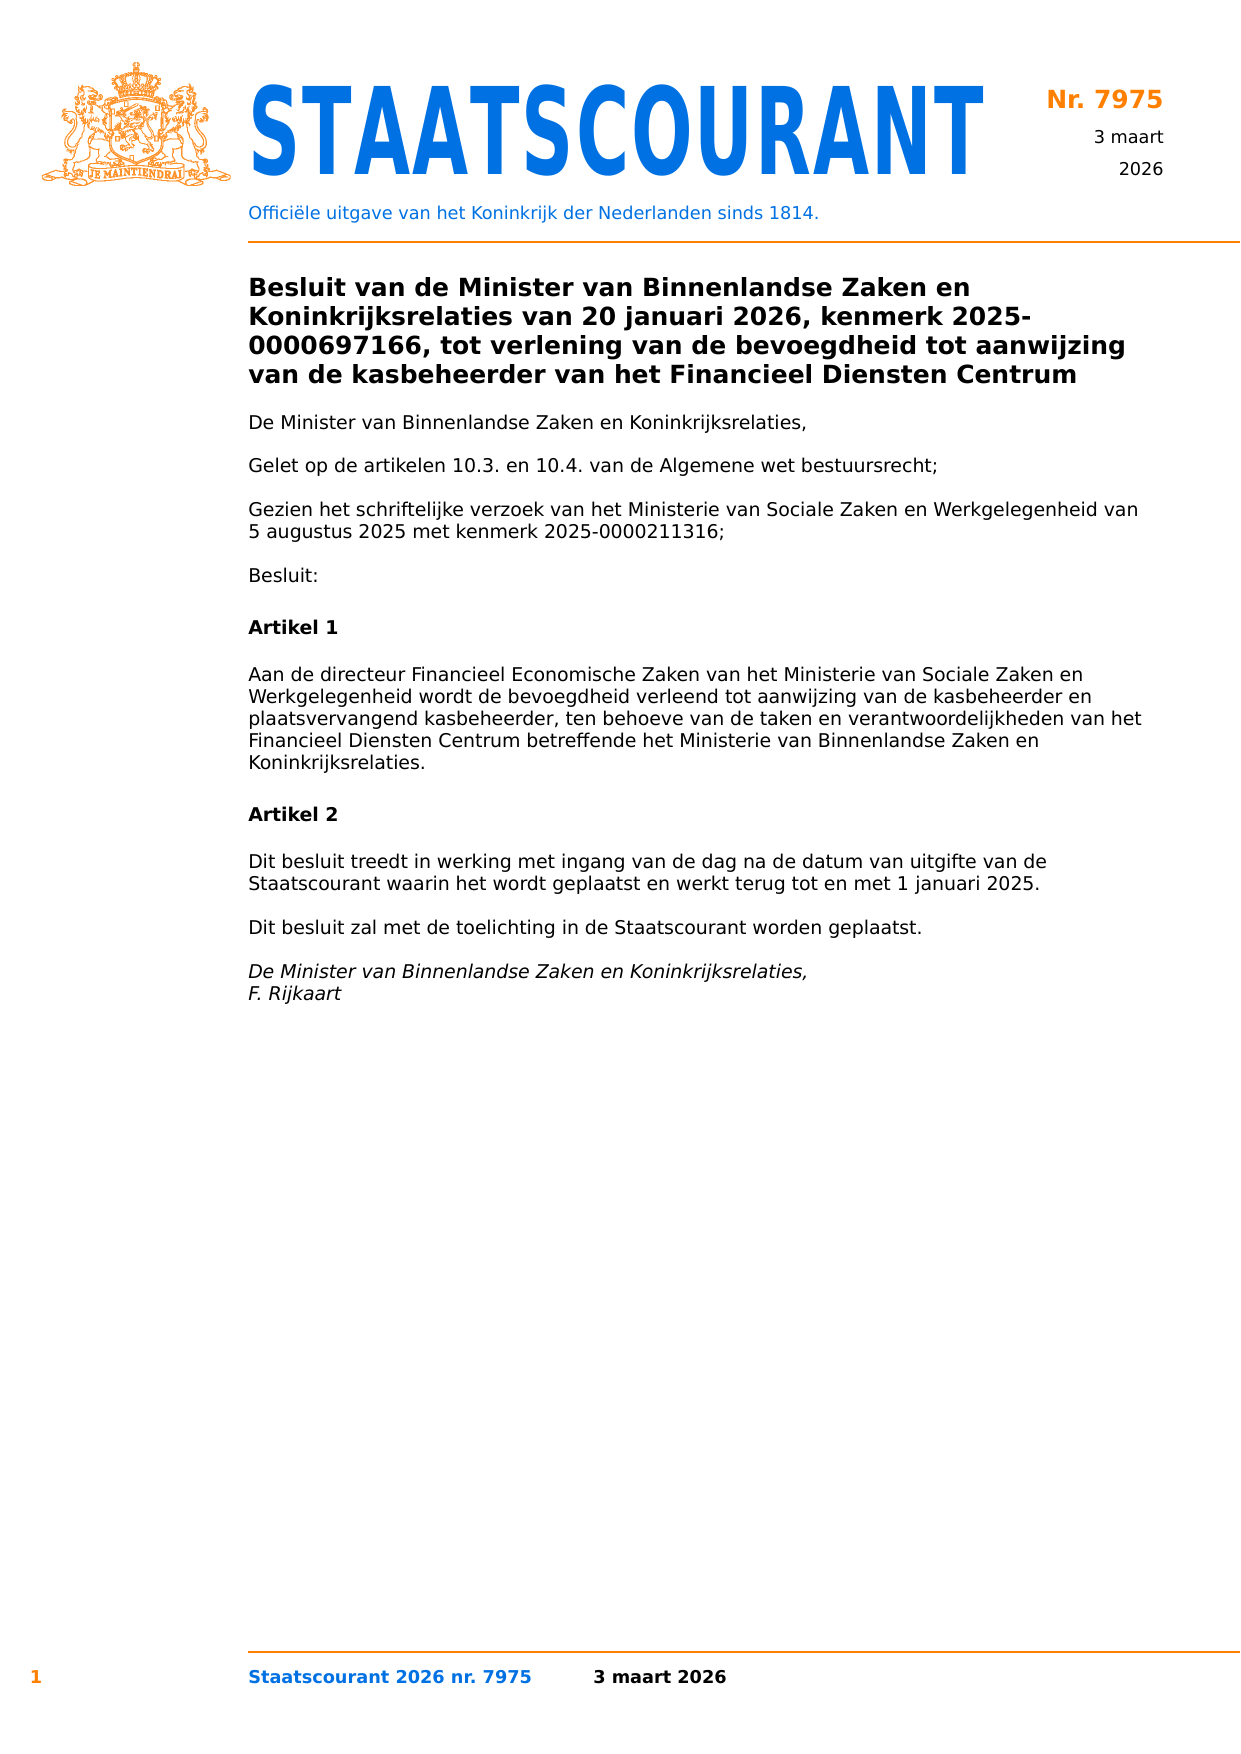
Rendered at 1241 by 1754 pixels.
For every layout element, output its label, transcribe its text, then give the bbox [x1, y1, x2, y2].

subtitle Besluit van de Minister van Binnenlandse Zaken en Koninkrijksrelaties van 20 januari 2026, kenmerk 2025-0000697166, tot verlening van de bevoegdheid tot aanwijzing van de kasbeheerder van het Financieel Diensten Centrum [248, 273, 1163, 390]
table_cell Officiële uitgave van het Koninkrijk der Nederlanden sinds 1814. [248, 203, 1240, 241]
table_header [25, 62, 248, 241]
subtitle Artikel 1 [248, 617, 1163, 639]
picture [41, 62, 231, 186]
text De Minister van Binnenlandse Zaken en Koninkrijksrelaties, F. Rijkaart [248, 961, 1163, 1004]
subtitle Artikel 2 [248, 804, 1163, 826]
text Besluit: [248, 565, 1163, 587]
table_cell 3 maart [998, 121, 1240, 153]
text Dit besluit treedt in werking met ingang van de dag na de datum van uitgifte van de Staatscourant waarin het wordt geplaatst en werkt terug tot en met 1 januari 2025. [248, 851, 1163, 895]
table_header STAATSCOURANT [248, 62, 998, 203]
text Aan de directeur Financieel Economische Zaken van het Ministerie van Sociale Zaken en Werkgelegenheid wordt de bevoegdheid verleend tot aanwijzing van de kasbeheerder en plaatsvervangend kasbeheerder, ten behoeve van de taken en verantwoordelijkheden van het Financieel Diensten Centrum betreffende het Ministerie van Binnenlandse Zaken en Koninkrijksrelaties. [248, 664, 1163, 774]
text De Minister van Binnenlandse Zaken en Koninkrijksrelaties, [248, 412, 1163, 433]
table_cell 2026 [998, 153, 1240, 203]
text Gezien het schriftelijke verzoek van het Ministerie van Sociale Zaken en Werkgelegenheid van 5 augustus 2025 met kenmerk 2025-0000211316; [248, 499, 1163, 543]
text Gelet op de artikelen 10.3. en 10.4. van de Algemene wet bestuursrecht; [248, 455, 1163, 477]
table_header Nr. 7975 [998, 62, 1240, 121]
text Dit besluit zal met de toelichting in de Staatscourant worden geplaatst. [248, 917, 1163, 939]
